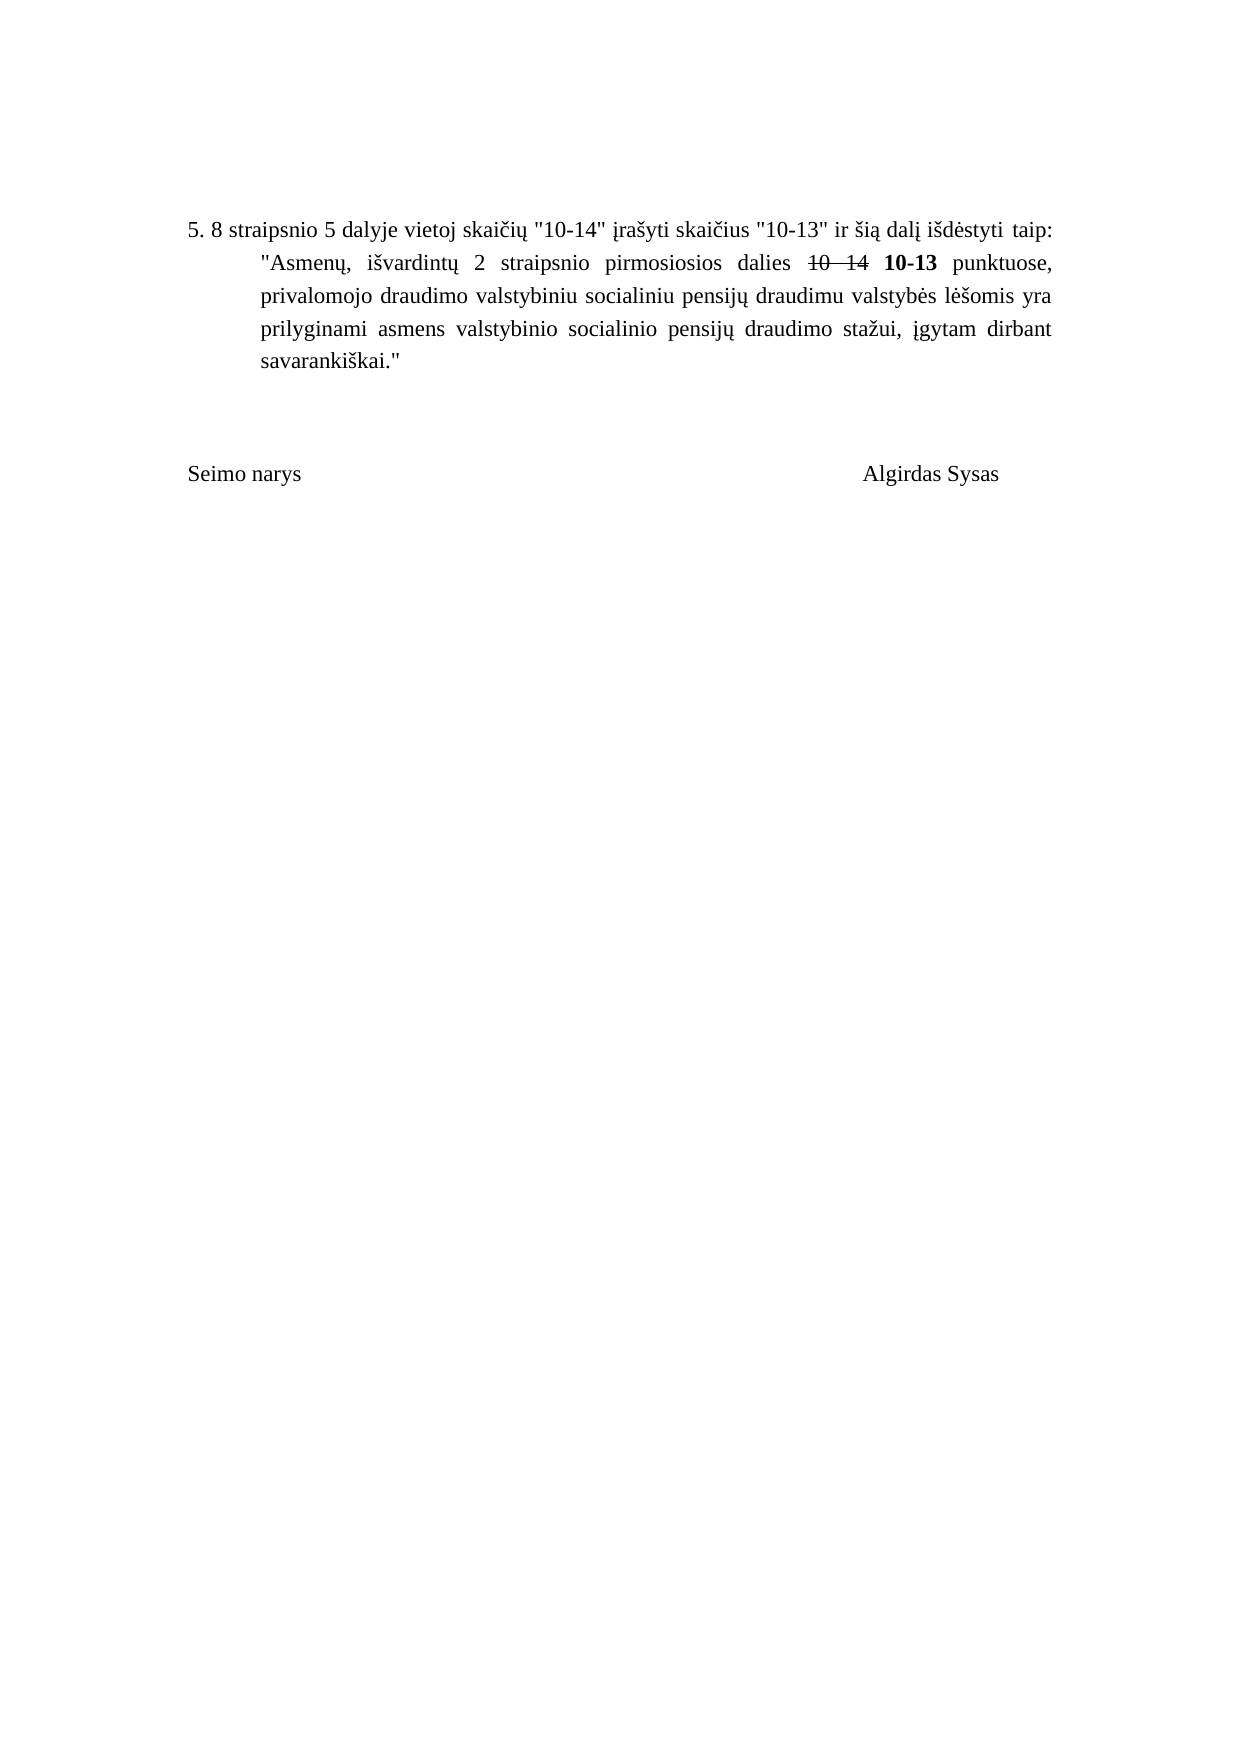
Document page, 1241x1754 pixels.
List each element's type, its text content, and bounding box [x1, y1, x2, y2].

text Seimo narys Algirdas Sysas [187, 459, 1053, 486]
text 5. 8 straipsnio 5 dalyje vietoj skaičių "10-14" įrašyti skaičius "10-13" ir šią dalį išdėstyti taip: "Asmenų, išvardintų 2 straipsnio pirmosiosios dalies 10 14 10-13 punktuose, privalomojo draudimo valstybiniu socialiniu pensijų draudimu valstybės lėšomis yra prilyginami asmens valstybinio socialinio pensijų draudimo stažui, įgytam dirbant savarankiškai." [187, 216, 1053, 374]
